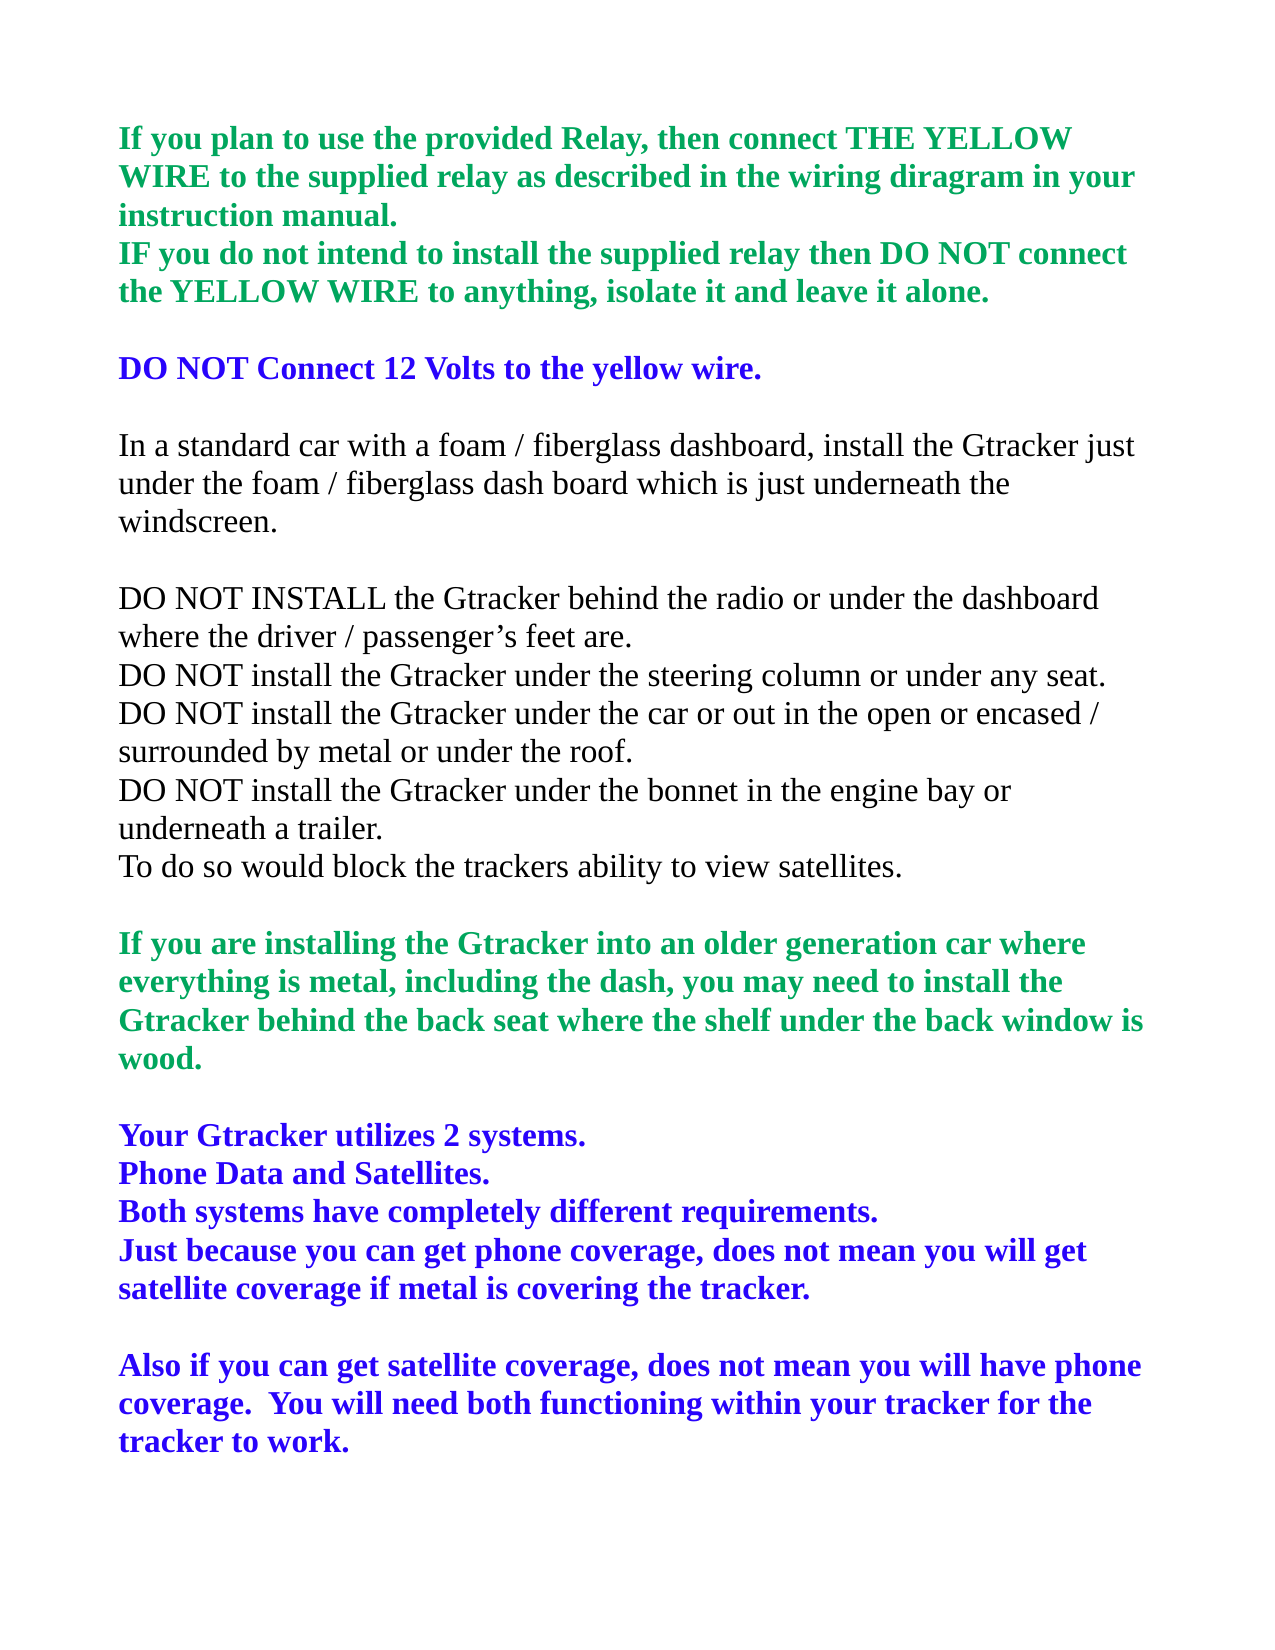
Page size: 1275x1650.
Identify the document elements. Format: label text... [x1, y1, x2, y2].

text If you are installing the Gtracker into an older generation car where everything is metal, including the dash, you may need to install the Gtracker behind the back seat where the shelf under the back window is wood. [118, 923, 1157, 1076]
text Phone Data and Satellites. [118, 1153, 1157, 1191]
text IF you do not intend to install the supplied relay then DO NOT connect the YELLOW WIRE to anything, isolate it and leave it alone. [118, 233, 1157, 310]
text DO NOT install the Gtracker under the steering column or under any seat. [118, 655, 1157, 693]
text To do so would block the trackers ability to view satellites. [118, 846, 1157, 885]
text Both systems have completely different requirements. [118, 1191, 1157, 1230]
text In a standard car with a foam / fiberglass dashboard, install the Gtracker just under the foam / fiberglass dash board which is just underneath the windscreen. [118, 425, 1157, 540]
text Just because you can get phone coverage, does not mean you will get satellite coverage if metal is covering the tracker. [118, 1230, 1157, 1306]
text DO NOT install the Gtracker under the bonnet in the engine bay or underneath a trailer. [118, 770, 1157, 846]
text DO NOT Connect 12 Volts to the yellow wire. [118, 348, 1157, 386]
text DO NOT install the Gtracker under the car or out in the open or encased / surrounded by metal or under the roof. [118, 693, 1157, 770]
text DO NOT INSTALL the Gtracker behind the radio or under the dashboard where the driver / passenger’s feet are. [118, 578, 1157, 655]
text If you plan to use the provided Relay, then connect THE YELLOW WIRE to the supplied relay as described in the wiring diragram in your instruction manual. [118, 118, 1157, 233]
text Also if you can get satellite coverage, does not mean you will have phone coverage. You will need both functioning within your tracker for the tracker to work. [118, 1345, 1157, 1460]
text Your Gtracker utilizes 2 systems. [118, 1115, 1157, 1153]
